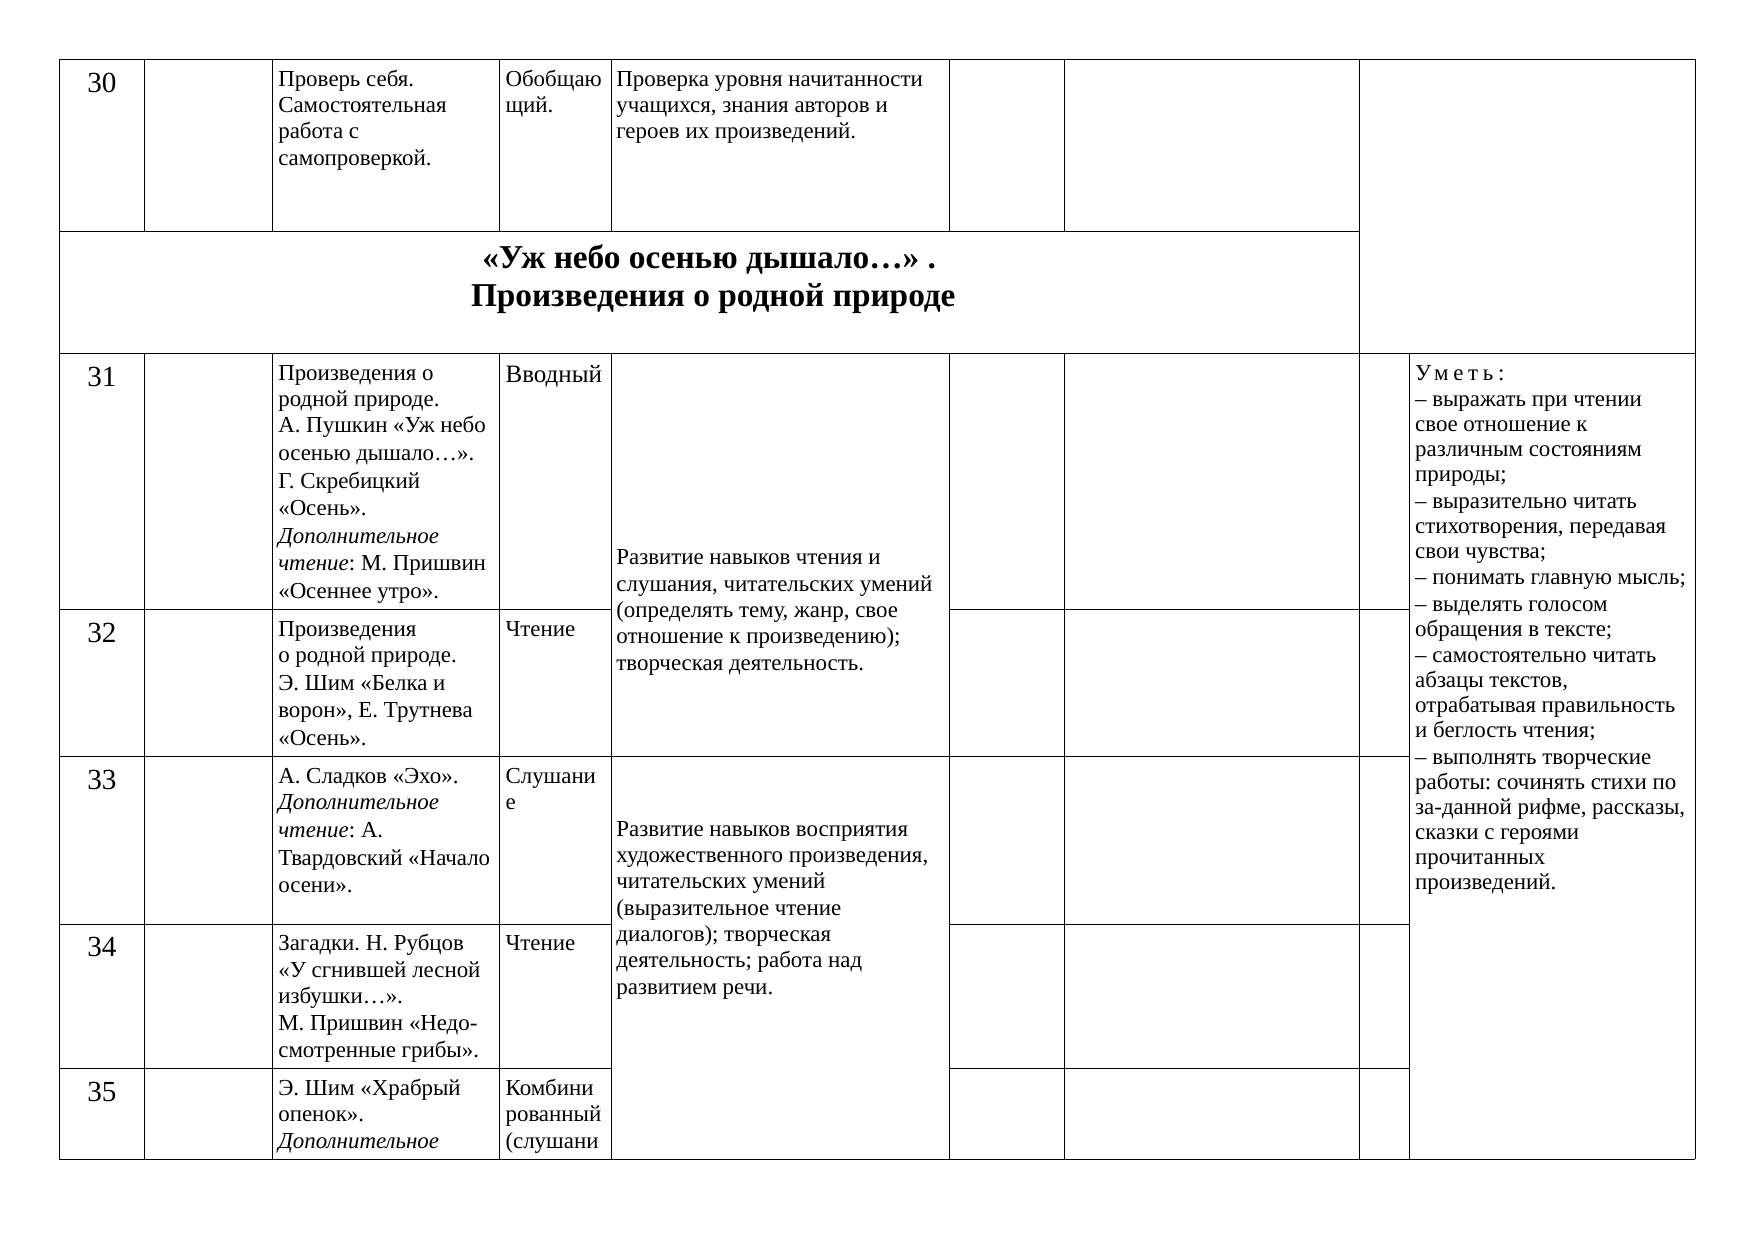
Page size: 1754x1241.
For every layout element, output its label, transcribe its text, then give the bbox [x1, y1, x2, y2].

table_cell [1360, 925, 1409, 1068]
table_cell Чтение [500, 610, 611, 756]
table_cell [1360, 60, 1695, 353]
table_cell [1065, 1069, 1359, 1159]
table_cell Комбинированный (слушани [500, 1069, 611, 1159]
table_cell Загадки. Н. Рубцов «У сгнившей лесной избушки…». М. Пришвин «Недо-смотренные грибы». [273, 925, 499, 1068]
table_cell [145, 354, 272, 609]
table_cell [1360, 354, 1409, 609]
table_cell 33 [60, 757, 144, 924]
table_cell Слушание [500, 757, 611, 924]
table_cell Чтение [500, 925, 611, 1068]
table_cell [145, 925, 272, 1068]
table_cell [950, 60, 1064, 231]
table_cell Развитие навыков восприятия художественного произведения, читательских умений (выразительное чтение диалогов); творческая деятельность; работа над развитием речи. [612, 757, 949, 1159]
table_cell Уметь: – выражать при чтении свое отношение к различным состояниям природы; – выразительно читать стихотворения, передавая свои чувства; – понимать главную мысль; – выделять голосом обращения в тексте; – самостоятельно читать абзацы текстов, отрабатывая правильность и беглость чтения; – выполнять творческие работы: сочинять стихи по за-данной рифме, рассказы, сказки с героями прочитанных произведений. [1410, 354, 1695, 1159]
table_cell [1065, 60, 1359, 231]
table_cell Произведения о родной природе. А. Пушкин «Уж небо осенью дышало…». Г. Скребицкий «Осень». Дополнительное чтение: М. Пришвин «Осеннее утро». [273, 354, 499, 609]
table_cell Проверь себя. Самостоятельная работа с самопроверкой. [273, 60, 499, 231]
table_cell [950, 1069, 1064, 1159]
table_cell А. Сладков «Эхо». Дополнительное чтение: А. Твардовский «Начало осени». [273, 757, 499, 924]
table_cell «Уж небо осенью дышало…» . Произведения о родной природе [60, 232, 1359, 353]
table_cell Вводный [500, 354, 611, 609]
table_cell [950, 925, 1064, 1068]
table_cell Развитие навыков чтения и слушания, читательских умений (определять тему, жанр, свое отношение к произведению); творческая деятельность. [612, 354, 949, 756]
table_cell [1065, 610, 1359, 756]
table_cell 34 [60, 925, 144, 1068]
table_cell Проверка уровня начитанности учащихся, знания авторов и героев их произведений. [612, 60, 949, 231]
table_cell 32 [60, 610, 144, 756]
table_cell [145, 60, 272, 231]
table_cell [1360, 610, 1409, 756]
table_cell [145, 610, 272, 756]
table_cell [145, 757, 272, 924]
table_cell Произведения о родной природе. Э. Шим «Белка и ворон», Е. Трутнева «Осень». [273, 610, 499, 756]
table_cell [1065, 354, 1359, 609]
table_cell [1065, 925, 1359, 1068]
table_cell 31 [60, 354, 144, 609]
table_cell [1360, 757, 1409, 924]
table_cell [145, 1069, 272, 1159]
table_cell [1065, 757, 1359, 924]
table_cell [950, 757, 1064, 924]
table_cell Э. Шим «Храбрый опенок». Дополнительное [273, 1069, 499, 1159]
table_cell 35 [60, 1069, 144, 1159]
table_cell [950, 354, 1064, 609]
table_cell Обобщающий. [500, 60, 611, 231]
table_cell [1360, 1069, 1409, 1159]
table_cell 30 [60, 60, 144, 231]
table_cell [950, 610, 1064, 756]
